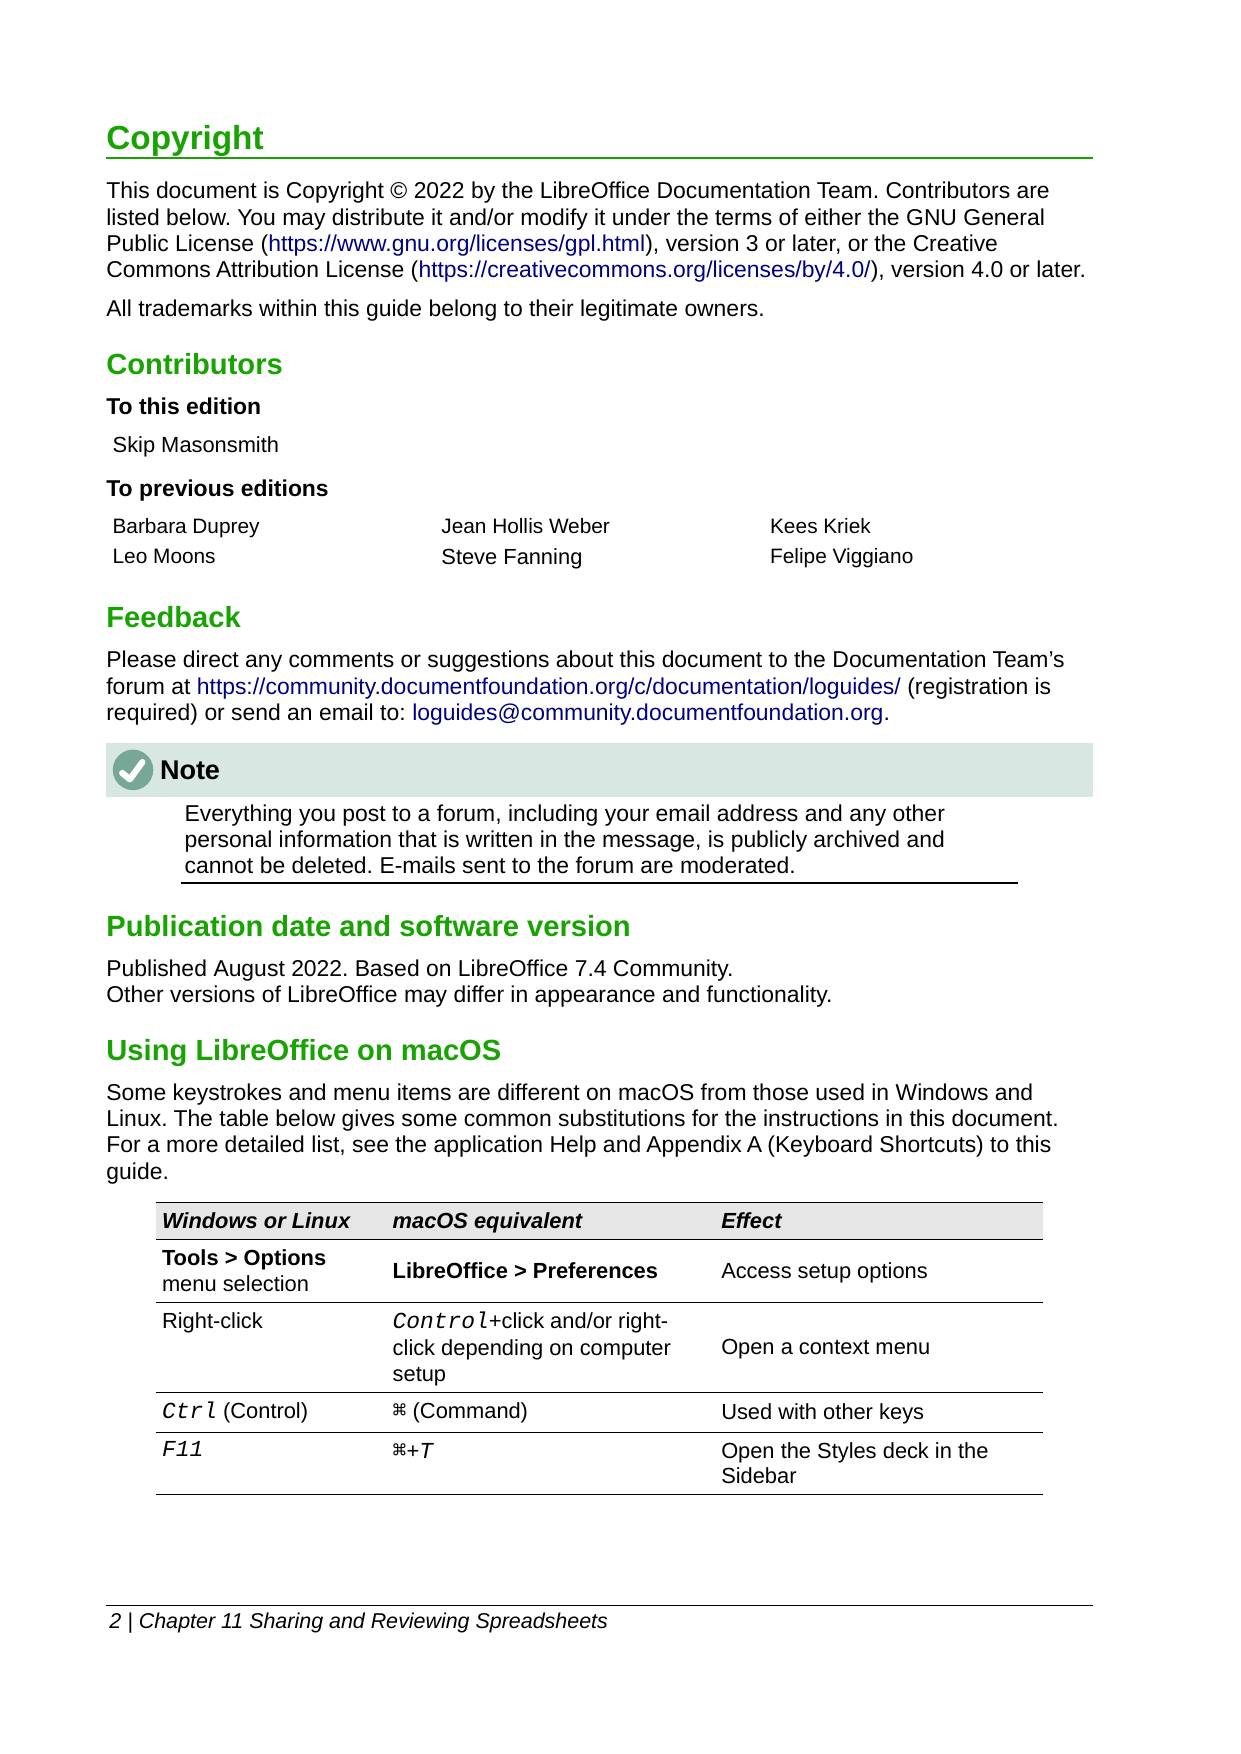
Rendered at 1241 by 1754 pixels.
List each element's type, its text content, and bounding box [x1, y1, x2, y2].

table_cell Control+click and/or right-click depending on computer setup [386, 1303, 715, 1392]
table_header Jean Hollis Weber [435, 514, 764, 544]
table_header macOS equivalent [386, 1203, 715, 1239]
table_header Windows or Linux [156, 1203, 386, 1239]
table_cell Steve Fanning [435, 544, 764, 575]
table_cell ⌘+T [386, 1433, 715, 1494]
table_cell Leo Moons [106, 544, 435, 575]
text Published August 2022. Based on LibreOffice 7.4 Community. Other versions of LibreOffice may differ in appearance and functionality. [106, 955, 1093, 1007]
subtitle Contributors [106, 347, 1093, 380]
text Everything you post to a forum, including your email address and any other personal information that is written in the message, is publicly archived and cannot be deleted. E-mails sent to the forum are moderated. [181, 797, 1018, 882]
table_header Effect [715, 1203, 1043, 1239]
table_header Skip Masonsmith [106, 432, 440, 463]
subtitle Feedback [106, 600, 1093, 634]
text Some keystrokes and menu items are different on macOS from those used in Windows and Linux. The table below gives some common substitutions for the instructions in this document. For a more detailed list, see the application Help and Appendix A (Keyboard Shortcuts) to this guide. [106, 1078, 1093, 1184]
text To previous editions [106, 475, 1093, 501]
table_header [440, 432, 766, 463]
text To this edition [106, 393, 1093, 419]
table_cell LibreOffice > Preferences [386, 1240, 715, 1302]
table_cell Tools > Options menu selection [156, 1240, 386, 1302]
table_cell ⌘ (Command) [386, 1393, 715, 1432]
text Please direct any comments or suggestions about this document to the Documentation Team’s forum at https://community.documentfoundation.org/c/documentation/loguides/ (registration is required) or send an email to: loguides@community.documentfoundation.org. [106, 646, 1093, 725]
table_header Kees Kriek [764, 514, 1093, 544]
subtitle Copyright [106, 118, 1093, 157]
table_cell Felipe Viggiano [764, 544, 1093, 575]
table_cell F11 [156, 1433, 386, 1494]
table_header [766, 432, 1093, 463]
table_cell Open the Styles deck in the Sidebar [715, 1433, 1043, 1494]
text This document is Copyright © 2022 by the LibreOffice Documentation Team. Contributors are listed below. You may distribute it and/or modify it under the terms of either the GNU General Public License (https://www.gnu.org/licenses/gpl.html), version 3 or later, or the Creative Commons Attribution License (https://creativecommons.org/licenses/by/4.0/), version 4.0 or later. [106, 177, 1093, 283]
table_cell Ctrl (Control) [156, 1393, 386, 1432]
table_cell Used with other keys [715, 1393, 1043, 1432]
table_cell Access setup options [715, 1240, 1043, 1302]
subtitle Using LibreOffice on macOS [106, 1032, 1093, 1066]
table_cell Right-click [156, 1303, 386, 1392]
table_cell Open a context menu [715, 1303, 1043, 1392]
subtitle Note [106, 743, 1093, 797]
table_header Barbara Duprey [106, 514, 435, 544]
text All trademarks within this guide belong to their legitimate owners. [106, 295, 1093, 322]
subtitle Publication date and software version [106, 909, 1093, 942]
